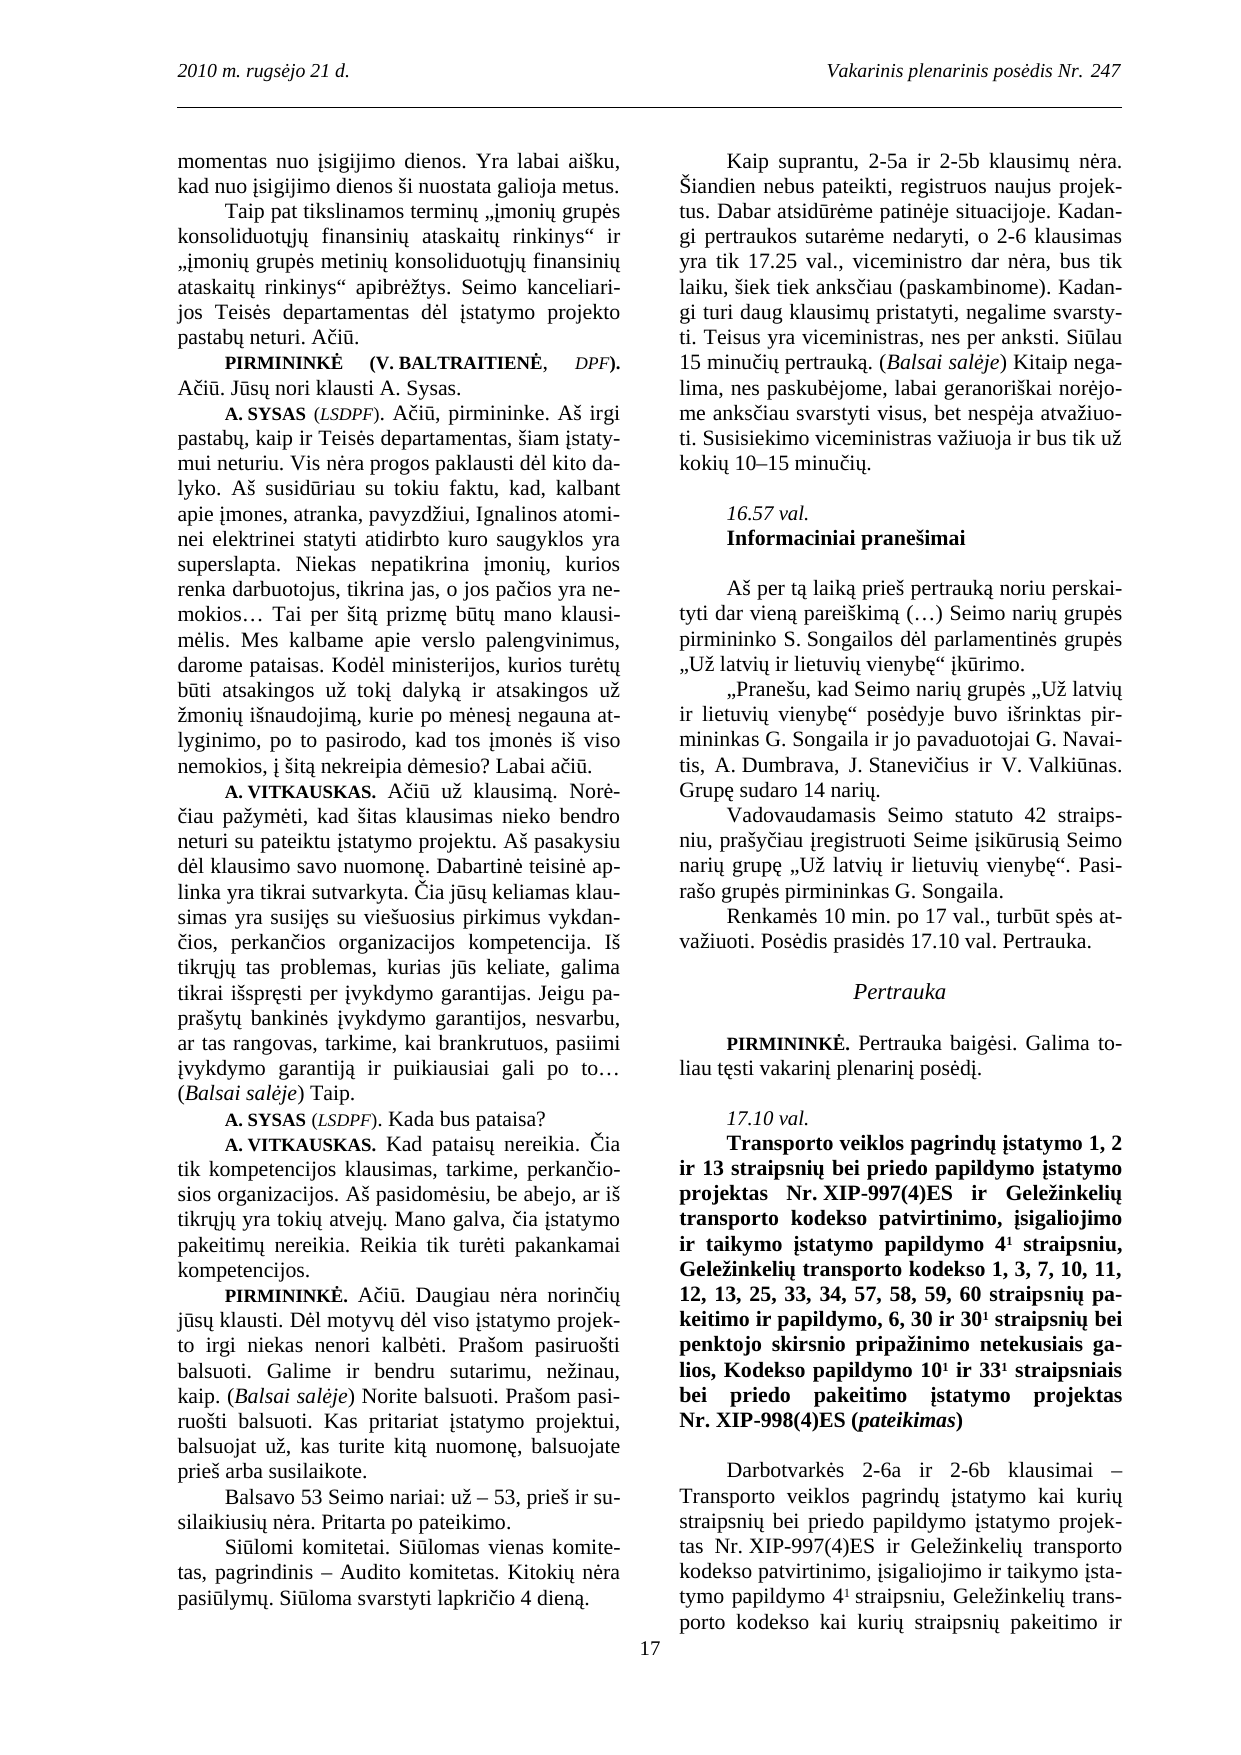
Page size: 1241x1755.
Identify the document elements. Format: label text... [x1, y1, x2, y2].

text mo­men­tas nuo įsi­gi­ji­mo die­nos. Yra la­bai aiš­ku, kad nuo įsi­gi­ji­mo die­nos ši nuo­sta­ta ga­lio­ja me­tus. [177, 148, 620, 198]
text „Pra­ne­šu, kad Sei­mo na­rių gru­pės „Už lat­vių ir lie­tu­vių vie­ny­bę“ po­sė­dy­je bu­vo iš­rink­tas pir­minin­kas G. Son­gai­la ir jo pa­va­duo­to­jai G. Na­vai­tis, A. Dumb­ra­va, J. Sta­ne­vi­čius ir V. Val­kiū­nas. Gru­pę su­da­ro 14 na­rių. [679, 676, 1122, 802]
text Dar­bo­tvarkės 2-6a ir 2-6b klau­si­mai – Trans­por­to veik­los pa­grin­dų įsta­ty­mo kai ku­rių straips­nių bei prie­do pa­pil­dy­mo įsta­ty­mo pro­jek­tas Nr. XIP-997(4)ES ir Ge­le­žin­ke­lių trans­por­to ko­dek­so pa­tvir­ti­ni­mo, įsi­ga­lio­ji­mo ir tai­ky­mo įsta­ty­mo pa­pil­dy­mo 41 straips­niu, Ge­le­žin­ke­lių trans­por­to ko­dek­so kai ku­rių straips­nių pa­kei­ti­mo ir [679, 1457, 1122, 1634]
text Kaip su­pran­tu, 2-5a ir 2-5b klau­si­mų nė­ra. Šian­dien ne­bus pa­teik­ti, re­gist­ruos nau­jus pro­jek­tus. Da­bar at­si­dū­rė­me pa­ti­nė­je si­tu­a­ci­jo­je. Ka­dan­gi per­trau­kos su­ta­rė­me ne­da­ry­ti, o 2-6 klau­si­mas yra tik 17.25 val., vi­ce­mi­nist­ro dar nė­ra, bus tik lai­ku, šiek tiek anks­čiau (pa­skam­bi­no­me). Ka­dan­gi tu­ri daug klau­si­mų pri­sta­ty­ti, ne­ga­li­me svars­ty­ti. Tei­sus yra vi­ce­mi­nist­ras, nes per anks­ti. Siū­lau 15 mi­nu­čių per­trau­ką. (Bal­sai sa­lė­je) Ki­taip ne­ga­li­ma, nes pas­ku­bė­jo­me, la­bai ge­ra­no­riš­kai no­rė­jo­me anks­čiau svars­ty­ti vi­sus, bet ne­spė­ja at­va­žiuo­ti. Su­si­sie­ki­mo vi­ce­mi­nist­ras va­žiuo­ja ir bus tik už ko­kių 10–15 mi­nu­čių. [679, 148, 1122, 475]
text 17.10 val. [726, 1106, 1122, 1130]
text 16.57 val. [726, 501, 1122, 525]
text Ren­ka­mės 10 min. po 17 val., tur­būt spės at­va­žiuo­ti. Po­sė­dis pra­si­dės 17.10 val. Per­trau­ka. [679, 903, 1122, 953]
text Bal­sa­vo 53 Sei­mo na­riai: už – 53, prieš ir su­si­lai­kiu­sių nė­ra. Pri­tar­ta po pa­tei­ki­mo. [177, 1484, 620, 1534]
text A. SYSAS (LSDPF). Ka­da bus pa­tai­sa? [177, 1106, 620, 1131]
text A. VITKAUSKAS. Ačiū už klau­si­mą. No­rė­čiau pa­žy­mė­ti, kad ši­tas klau­si­mas nie­ko ben­dro ne­tu­ri su pa­teik­tu įsta­ty­mo pro­jek­tu. Aš pa­sa­ky­siu dėl klau­si­mo sa­vo nuo­mo­nę. Da­bar­ti­nė tei­si­nė ap­lin­ka yra tik­rai su­tvar­ky­ta. Čia jū­sų ke­lia­mas klau­si­mas yra su­si­jęs su vie­šuo­sius pir­ki­mus vyk­dan­čios, per­kan­čios or­ga­ni­za­ci­jos kom­pe­ten­ci­ja. Iš tik­rų­jų tas pro­ble­mas, ku­rias jūs ke­lia­te, ga­li­ma tik­rai iš­spręs­ti per įvyk­dy­mo ga­ran­ti­jas. Jei­gu pa­pra­šy­tų ban­ki­nės įvyk­dy­mo ga­ran­ti­jos, ne­svar­bu, ar tas ran­go­vas, tar­ki­me, kai bran­kru­tuos, pa­si­i­mi įvyk­dy­mo ga­ran­ti­ją ir pui­kiau­siai ga­li po to… (Bal­sai sa­lė­je) Taip. [177, 778, 620, 1106]
text In­for­ma­ci­niai pra­ne­ši­mai [679, 525, 1122, 550]
text A. SYSAS (LSDPF). Ačiū, pir­mi­nin­ke. Aš ir­gi pa­sta­bų, kaip ir Tei­sės de­par­ta­men­tas, šiam įsta­ty­mui ne­tu­riu. Vis nė­ra pro­gos pa­klaus­ti dėl ki­to da­ly­ko. Aš su­si­dū­riau su to­kiu fak­tu, kad, kal­bant apie įmo­nes, at­ran­ka, pa­vyz­džiui, Ig­na­li­nos ato­mi­nei elek­tri­nei sta­ty­ti ati­dirb­to ku­ro sau­gyk­los yra su­per­slap­ta. Nie­kas ne­pa­tik­ri­na įmo­nių, ku­rios ren­ka dar­buo­to­jus, tik­ri­na jas, o jos pa­čios yra ne­mo­kios… Tai per ši­tą priz­mę bū­tų ma­no klau­si­mė­lis. Mes kal­ba­me apie ver­slo pa­leng­vi­ni­mus, da­ro­me pa­tai­sas. Ko­dėl mi­nis­te­ri­jos, ku­rios tu­rė­tų bū­ti at­sa­kin­gos už to­kį da­ly­ką ir at­sa­kin­gos už žmo­nių iš­nau­do­ji­mą, ku­rie po mė­ne­sį ne­gau­na at­ly­gi­ni­mo, po to pa­si­ro­do, kad tos įmo­nės iš vi­so ne­mo­kios, į ši­tą ne­krei­pia dė­me­sio? La­bai ačiū. [177, 400, 620, 778]
text Siū­lo­mi ko­mi­te­tai. Siū­lo­mas vie­nas ko­mi­te­tas, pa­grin­di­nis – Au­di­to ko­mi­te­tas. Ki­to­kių nė­ra pa­siū­ly­mų. Siū­lo­ma svars­ty­ti lap­kri­čio 4 die­ną. [177, 1534, 620, 1610]
text Aš per tą lai­ką prieš per­trau­ką no­riu per­skai­ty­ti dar vie­ną pa­reiš­ki­mą (…) Sei­mo narių gru­pės pir­mi­nin­ko S. Son­gai­los dėl par­la­men­ti­nės gru­pės „Už lat­vių ir lie­tu­vių vie­ny­bę“ įkū­ri­mo. [679, 575, 1122, 676]
text PIRMININKĖ. Per­trau­ka bai­gė­si. Ga­li­ma to­liau tęs­ti va­ka­ri­nį ple­na­ri­nį po­sė­dį. [679, 1030, 1122, 1080]
text Va­do­vau­da­ma­sis Sei­mo sta­tu­to 42 straips­niu, pra­šy­čiau įre­gist­ruo­ti Sei­me įsi­kū­ru­sią Sei­mo na­rių gru­pę „Už lat­vių ir lie­tu­vių vie­ny­bę“. Pa­si­ra­šo gru­pės pir­mi­nin­kas G. Son­gai­la. [679, 802, 1122, 903]
text Taip pat tiks­li­na­mos ter­mi­nų „įmo­nių gru­pės kon­so­li­duo­tų­jų fi­nan­si­nių ata­skai­tų rin­ki­nys“ ir „įmo­nių gru­pės me­ti­nių kon­so­li­duo­tų­jų fi­nan­si­nių ata­skai­tų rin­ki­nys“ api­brėž­tys. Sei­mo kan­ce­lia­ri­jos Tei­sės de­par­ta­men­tas dėl įsta­ty­mo pro­jek­to pa­sta­bų ne­tu­ri. Ačiū. [177, 198, 620, 349]
text PIRMININKĖ (V. BALTRAITIENĖ, DPF). Ačiū. Jū­sų no­ri klaus­ti A. Sy­sas. [177, 349, 620, 400]
text PIRMININKĖ. Ačiū. Dau­giau nė­ra no­rin­čių jū­sų klaus­ti. Dėl mo­ty­vų dėl vi­so įsta­ty­mo pro­jek­to ir­gi nie­kas ne­no­ri kal­bė­ti. Pra­šom pa­si­ruoš­ti bal­suo­ti. Ga­li­me ir ben­dru su­ta­ri­mu, ne­ži­nau, kaip. (Bal­sai sa­lė­je) No­ri­te bal­suo­ti. Pra­šom pa­si­ruoš­ti bal­suo­ti. Kas pri­ta­riat įsta­ty­mo pro­jek­tui, bal­suo­jat už, kas tu­ri­te ki­tą nuo­mo­nę, bal­suo­ja­te prieš ar­ba su­si­lai­ko­te. [177, 1282, 620, 1484]
text Trans­por­to veik­los pa­grin­dų įsta­ty­mo 1, 2 ir 13 straips­nių bei prie­do pa­pil­dy­mo įsta­ty­mo pro­jek­tas Nr. XIP-997(4)ES ir Ge­le­žin­ke­lių trans­por­to ko­dek­so pa­tvir­ti­ni­mo, įsi­ga­lio­ji­mo ir tai­ky­mo įsta­ty­mo pa­pil­dy­mo 41 straips­niu, Ge­le­žin­ke­lių trans­por­to ko­dek­so 1, 3, 7, 10, 11, 12, 13, 25, 33, 34, 57, 58, 59, 60 straips­nių pa­kei­ti­mo ir pa­pil­dy­mo, 6, 30 ir 301 straips­nių bei penk­to­jo skir­snio pri­pa­ži­ni­mo ne­te­ku­siais ga­lios, Ko­dek­so pa­pil­dy­mo 101 ir 331 straips­niais bei prie­do pa­kei­ti­mo įsta­ty­mo pro­jek­tas Nr. XIP-998(4)ES (pa­tei­ki­mas) [679, 1130, 1122, 1432]
text Per­trau­ka [679, 978, 1122, 1005]
text A. VITKAUSKAS. Kad pa­tai­sų ne­rei­kia. Čia tik kom­pe­ten­ci­jos klau­si­mas, tar­ki­me, per­kan­čio­sios or­ga­ni­za­ci­jos. Aš pa­si­do­mė­siu, be abe­jo, ar iš tik­rų­jų yra to­kių at­ve­jų. Ma­no gal­va, čia įsta­ty­mo pa­kei­ti­mų ne­rei­kia. Rei­kia tik tu­rė­ti pa­kan­ka­mai kom­pe­ten­ci­jos. [177, 1131, 620, 1282]
